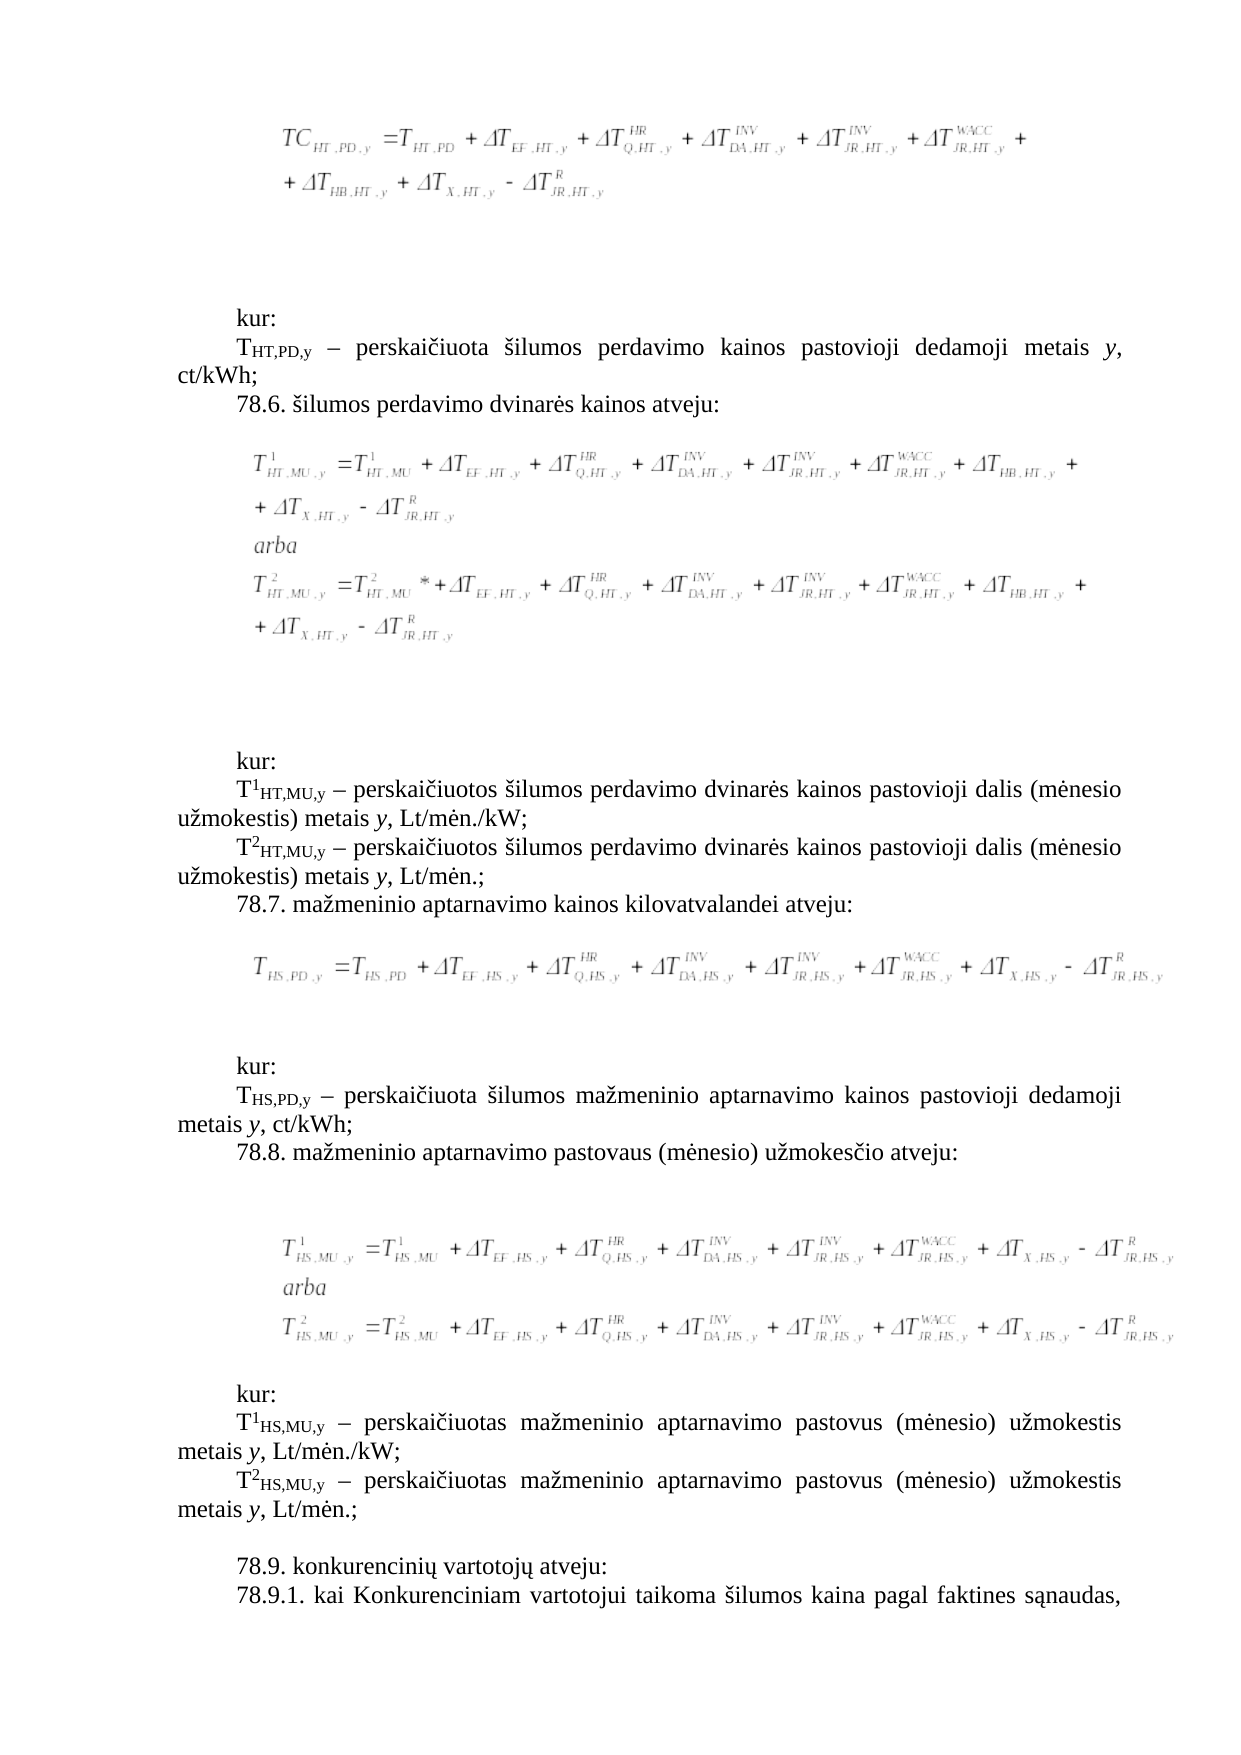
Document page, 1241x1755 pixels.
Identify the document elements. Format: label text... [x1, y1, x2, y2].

text kur: [177, 1379, 1122, 1407]
text 78.9. konkurencinių vartotojų atveju: [177, 1551, 1122, 1580]
text THS,PD,y – perskaičiuota šilumos mažmeninio aptarnavimo kainos pastovioji dedamoji metais y, ct/kWh; [177, 1080, 1122, 1137]
text 78.9.1. kai Konkurenciniam vartotojui taikoma šilumos kaina pagal faktines sąnaudas, [177, 1580, 1122, 1609]
text 78.6. šilumos perdavimo dvinarės kainos atveju: [177, 389, 1122, 418]
text T1HS,MU,y – perskaičiuotas mažmeninio aptarnavimo pastovus (mėnesio) užmokestis metais y, Lt/mėn./kW; [177, 1407, 1122, 1465]
text T1HT,MU,y – perskaičiuotos šilumos perdavimo dvinarės kainos pastovioji dalis (mėnesio užmokestis) metais y, Lt/mėn./kW; [177, 774, 1122, 832]
text kur: [177, 268, 1122, 332]
text 78.7. mažmeninio aptarnavimo kainos kilovatvalandei atveju: [177, 889, 1122, 918]
text T2HS,MU,y – perskaičiuotas mažmeninio aptarnavimo pastovus (mėnesio) užmokestis metais y, Lt/mėn.; [177, 1465, 1122, 1522]
text 78.8. mažmeninio aptarnavimo pastovaus (mėnesio) užmokesčio atveju: [177, 1137, 1122, 1166]
text kur: [177, 1051, 1122, 1080]
text T2HT,MU,y – perskaičiuotos šilumos perdavimo dvinarės kainos pastovioji dalis (mėnesio užmokestis) metais y, Lt/mėn.; [177, 832, 1122, 889]
text kur: [177, 711, 1122, 774]
text THT,PD,y – perskaičiuota šilumos perdavimo kainos pastovioji dedamoji metais y, ct/kWh; [177, 332, 1122, 389]
